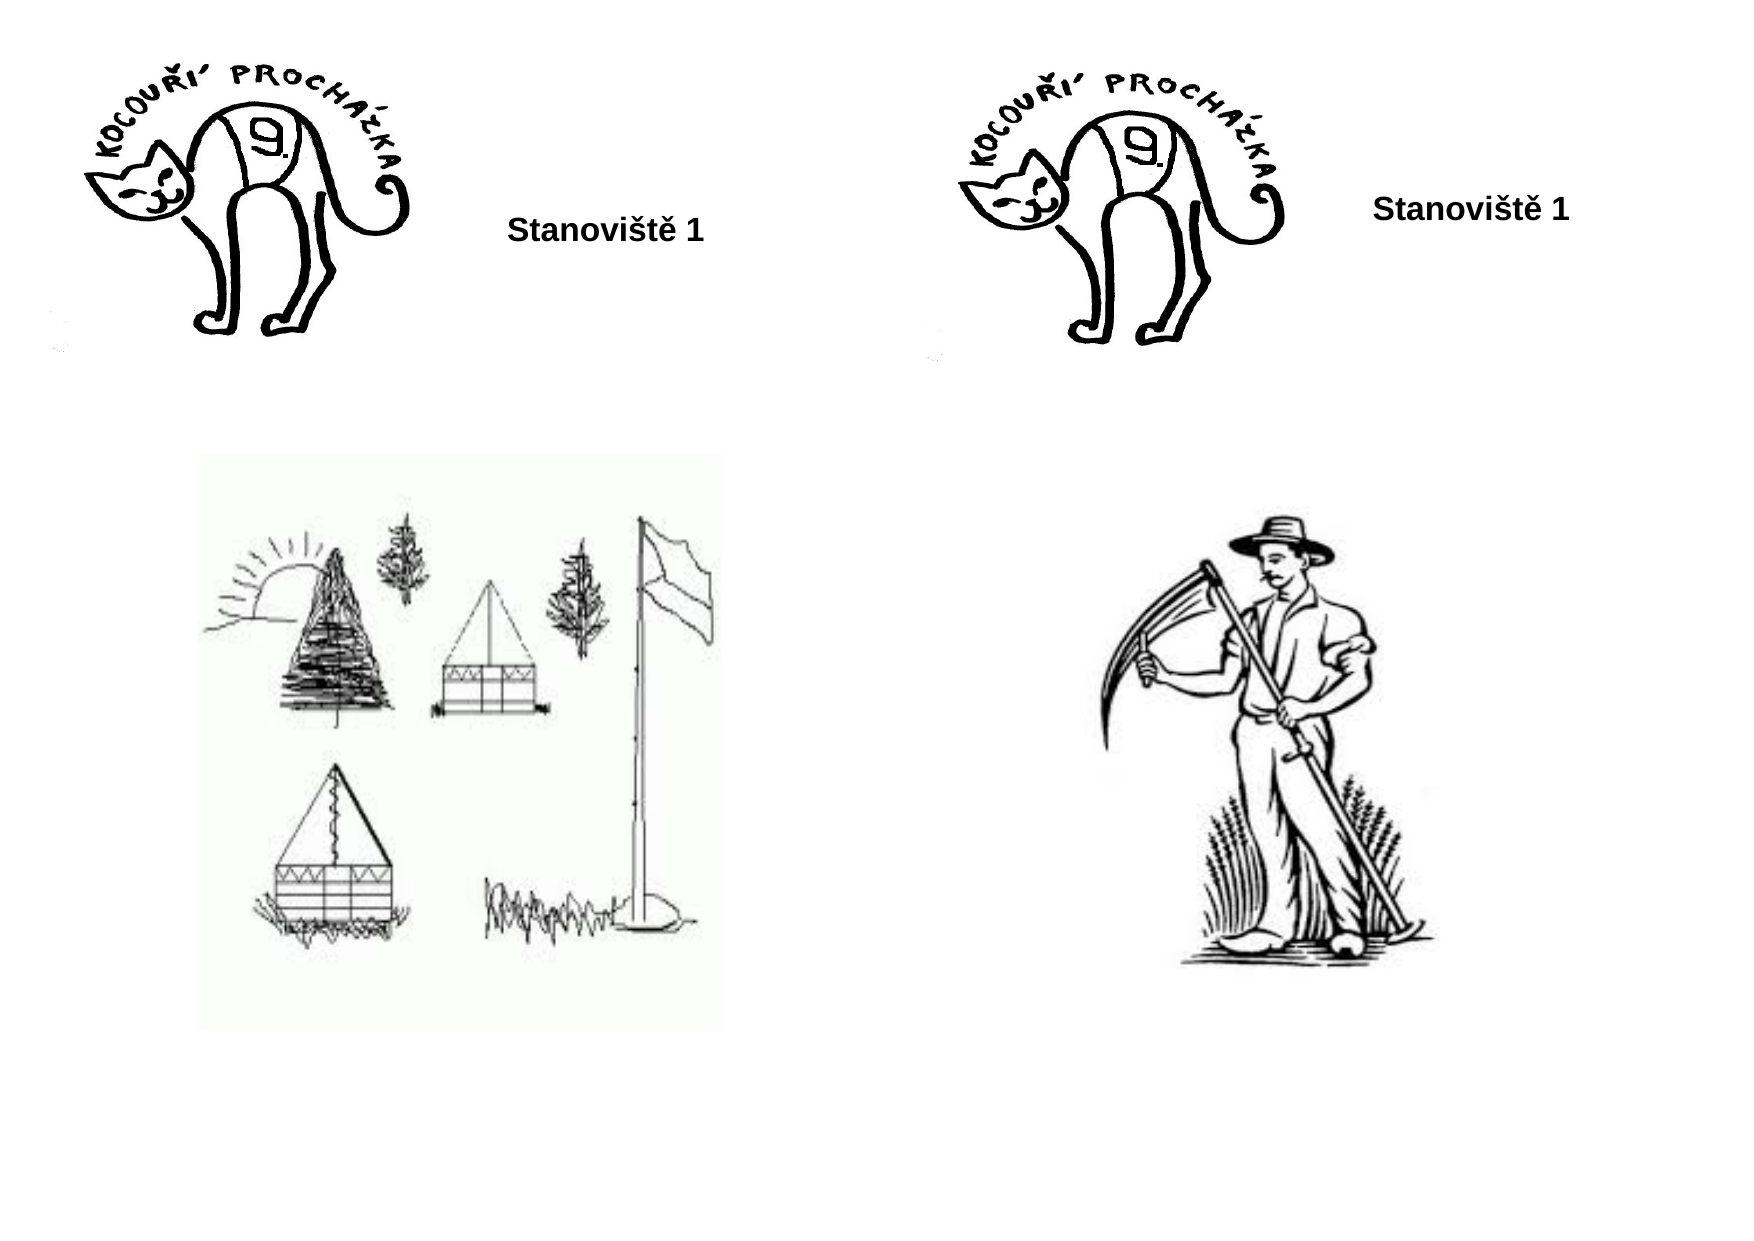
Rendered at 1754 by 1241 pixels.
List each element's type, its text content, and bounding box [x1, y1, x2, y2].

picture [925, 53, 1317, 361]
subtitle Stanoviště 1 [442, 210, 832, 248]
subtitle Stanoviště 1 [1317, 189, 1709, 228]
picture [1048, 474, 1501, 1008]
picture [50, 45, 442, 352]
picture [197, 453, 723, 1030]
